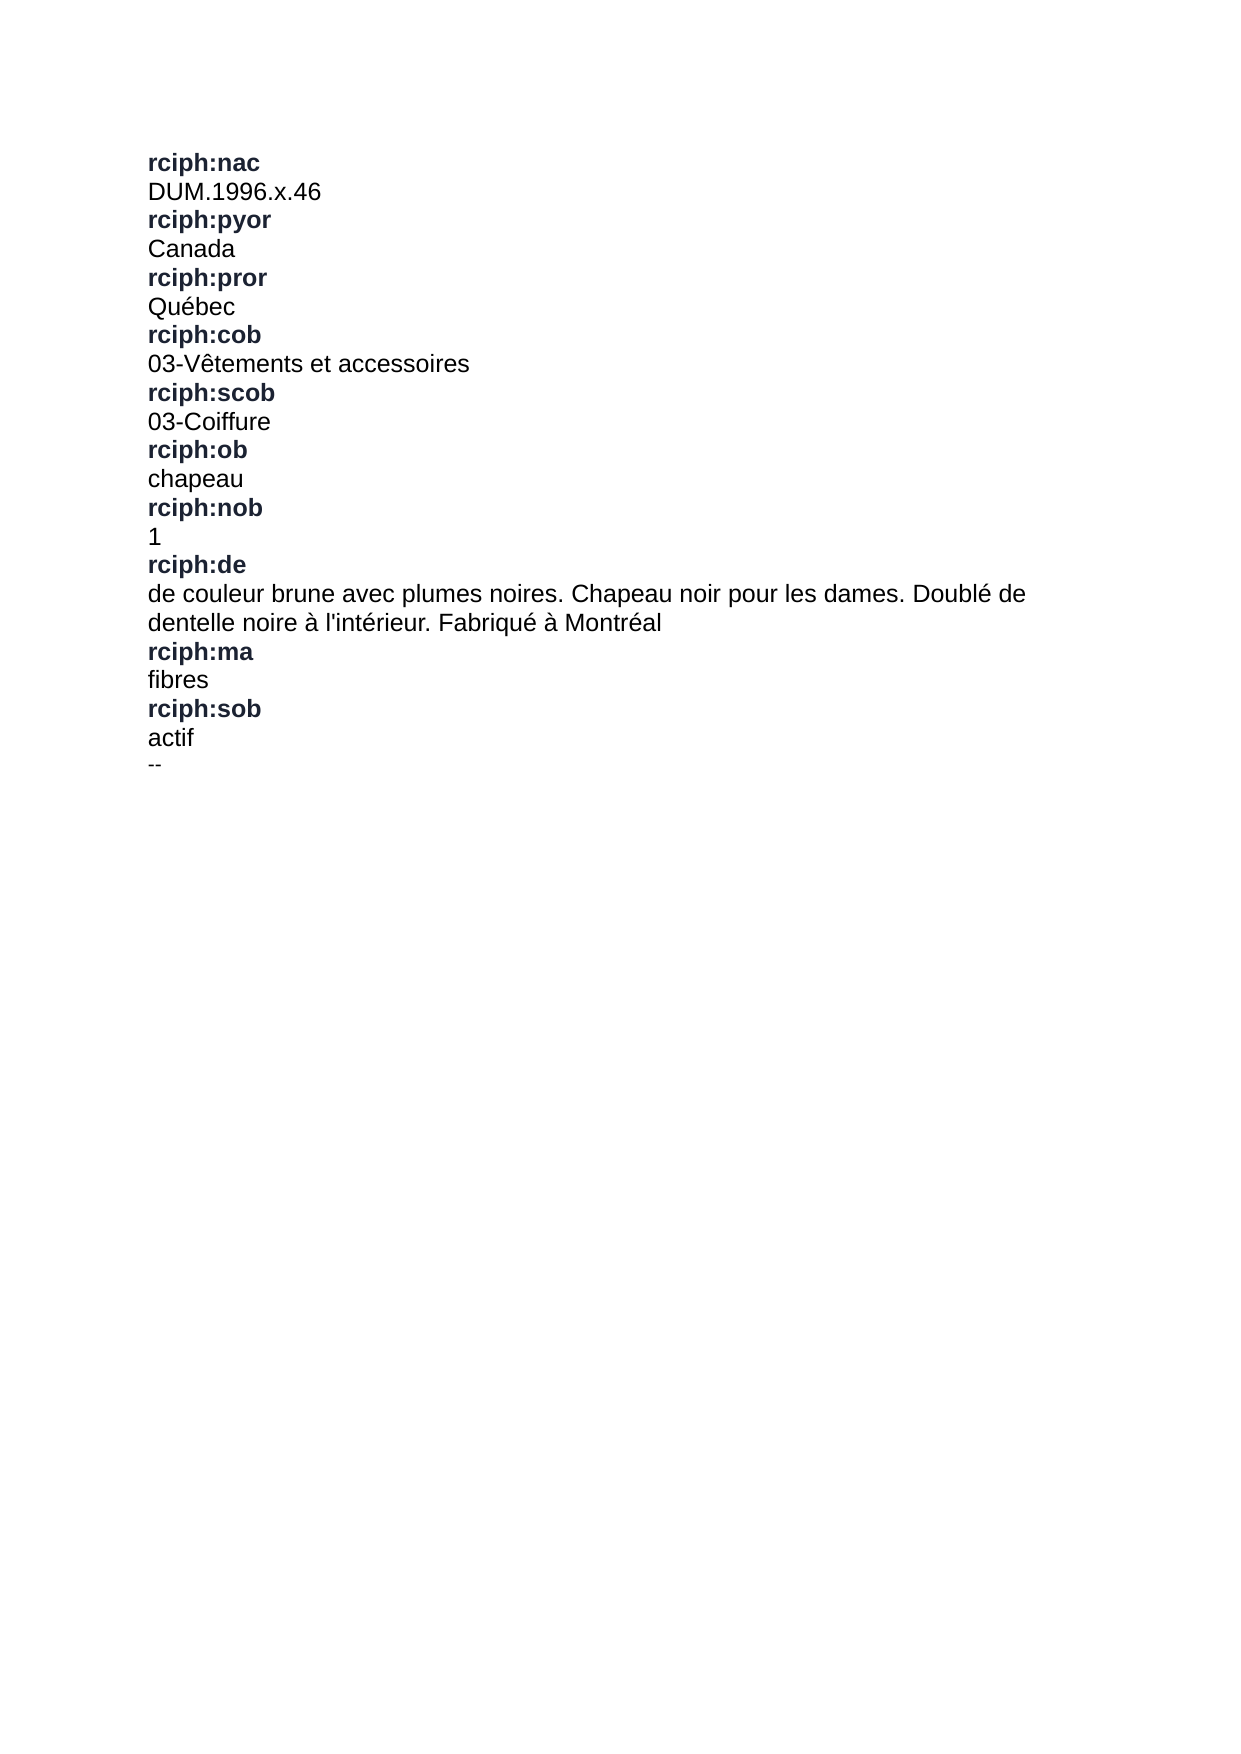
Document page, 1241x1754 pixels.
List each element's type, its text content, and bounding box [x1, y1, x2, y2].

text chapeau [148, 464, 1092, 493]
text rciph:ma [148, 636, 1092, 665]
text rciph:cob [148, 320, 1092, 349]
text actif [148, 723, 1092, 751]
text rciph:ob [148, 435, 1092, 464]
text fibres [148, 665, 1092, 694]
text rciph:nob [148, 493, 1092, 521]
text rciph:de [148, 550, 1092, 579]
text rciph:pror [148, 263, 1092, 291]
text rciph:pyor [148, 205, 1092, 234]
text Canada [148, 234, 1092, 263]
text -- [148, 751, 1092, 775]
text Québec [148, 291, 1092, 320]
text 03-Vêtements et accessoires [148, 349, 1092, 378]
text rciph:scob [148, 378, 1092, 406]
text de couleur brune avec plumes noires. Chapeau noir pour les dames. Doublé de dentelle noire à l'intérieur. Fabriqué à Montréal [148, 579, 1092, 636]
text 1 [148, 521, 1092, 550]
text rciph:sob [148, 694, 1092, 723]
text DUM.1996.x.46 [148, 176, 1092, 205]
text 03-Coiffure [148, 406, 1092, 435]
text rciph:nac [148, 148, 1092, 176]
